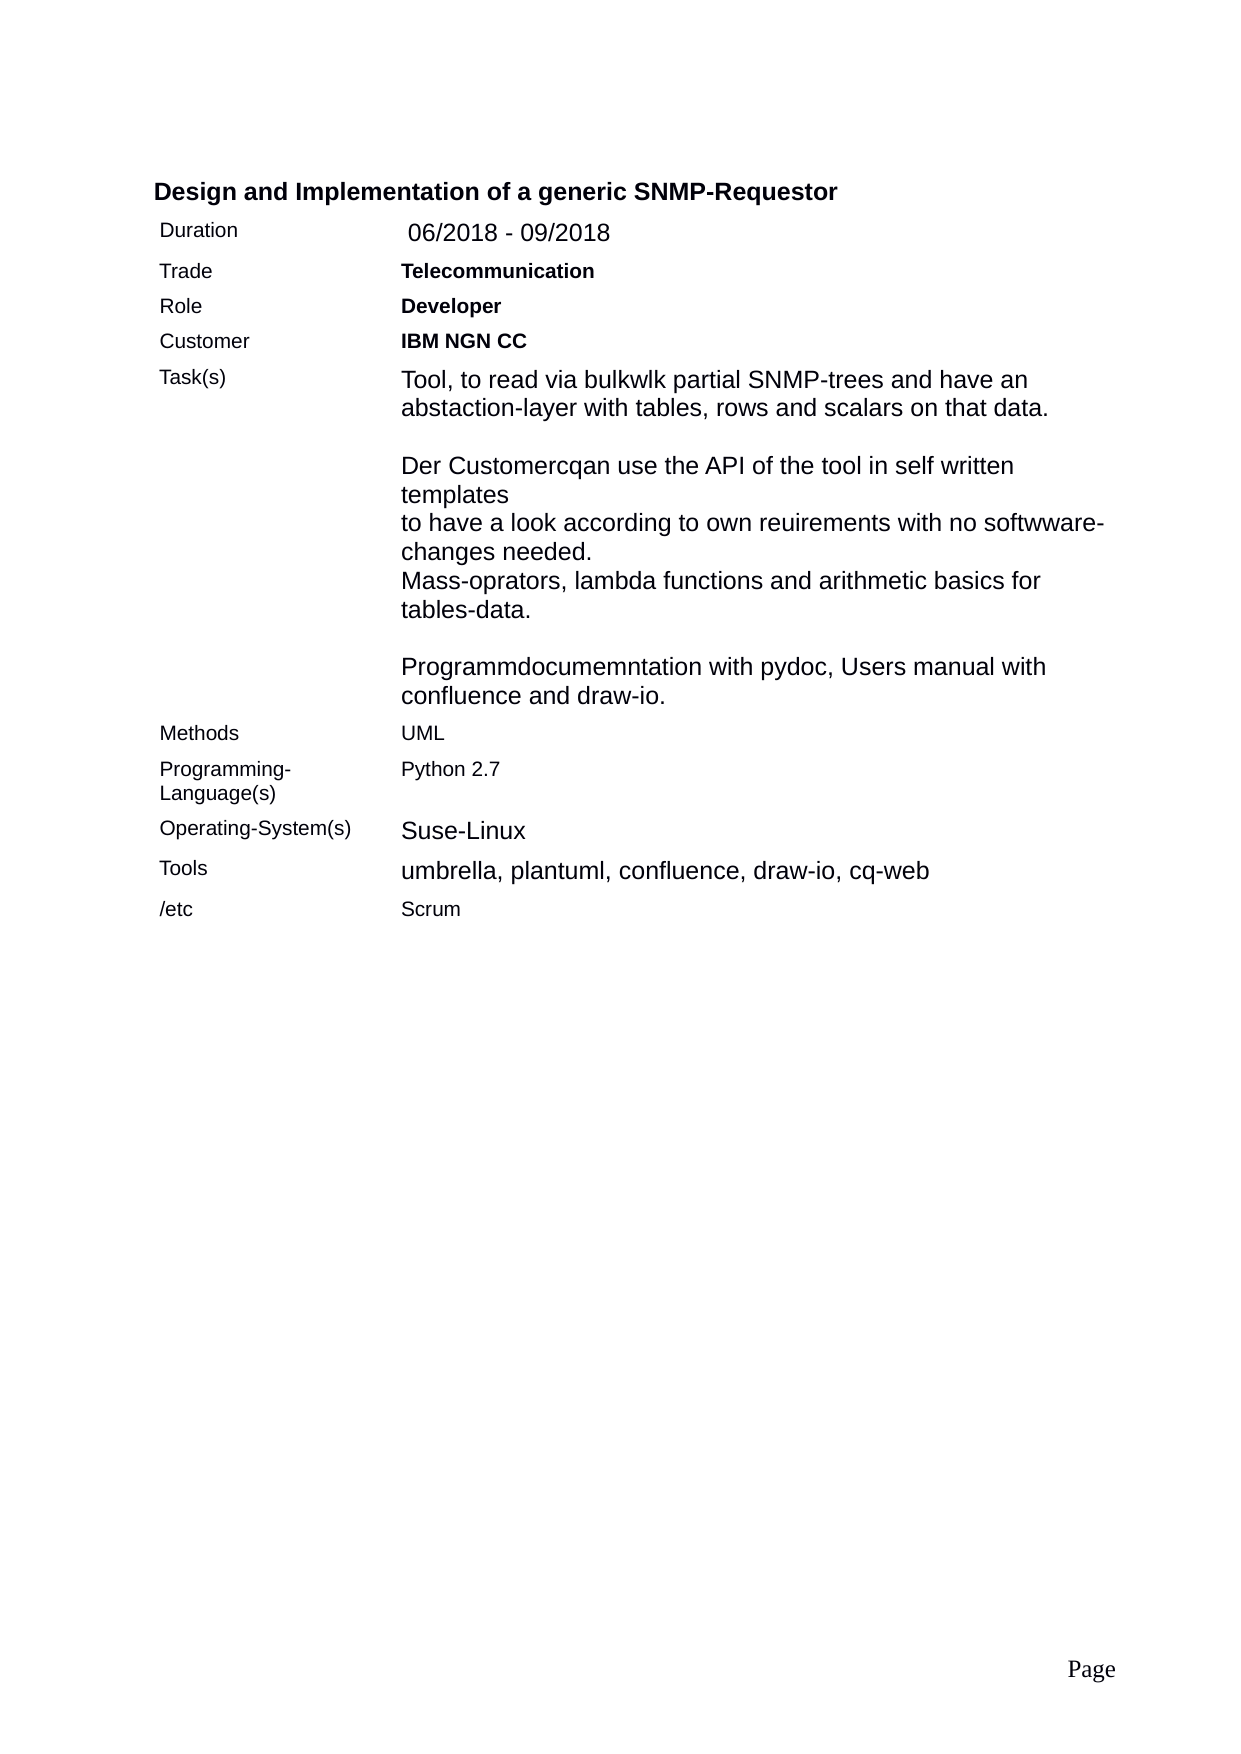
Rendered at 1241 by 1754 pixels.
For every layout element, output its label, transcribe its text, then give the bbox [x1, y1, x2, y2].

table_cell Task(s) [148, 359, 395, 715]
table_cell Programming- Language(s) [148, 751, 395, 810]
table_header Design and Implementation of a generic SNMP-Requestor [148, 172, 1122, 212]
table_cell UML [395, 715, 1122, 751]
table_cell Duration [148, 213, 395, 253]
table_cell Tool, to read via bulkwlk partial SNMP-trees and have an abstaction-layer with tables, rows and scalars on that data. Der Customercqan use the API of the tool in self written templates to have a look according to own reuirements with no softwware-changes needed. Mass-oprators, lambda functions and arithmetic basics for tables-data. Programmdocumemntation with pydoc, Users manual with confluence and draw-io. [395, 359, 1122, 715]
table_cell umbrella, plantuml, confluence, draw-io, cq-web [395, 850, 1122, 891]
table_cell Developer [395, 288, 1122, 323]
table_cell Telecommunication [395, 253, 1122, 288]
table_cell Suse-Linux [395, 810, 1122, 850]
table_cell /etc [148, 891, 395, 926]
table_cell Python 2.7 [395, 751, 1122, 810]
table_cell Tools [148, 850, 395, 891]
table_cell Scrum [395, 891, 1122, 926]
table_cell IBM NGN CC [395, 324, 1122, 359]
table_cell Methods [148, 715, 395, 751]
table_cell Customer [148, 324, 395, 359]
table_cell Operating-System(s) [148, 810, 395, 850]
table_cell 06/2018 - 09/2018 [395, 213, 1122, 253]
table_cell Trade [148, 253, 395, 288]
table_cell Role [148, 288, 395, 323]
